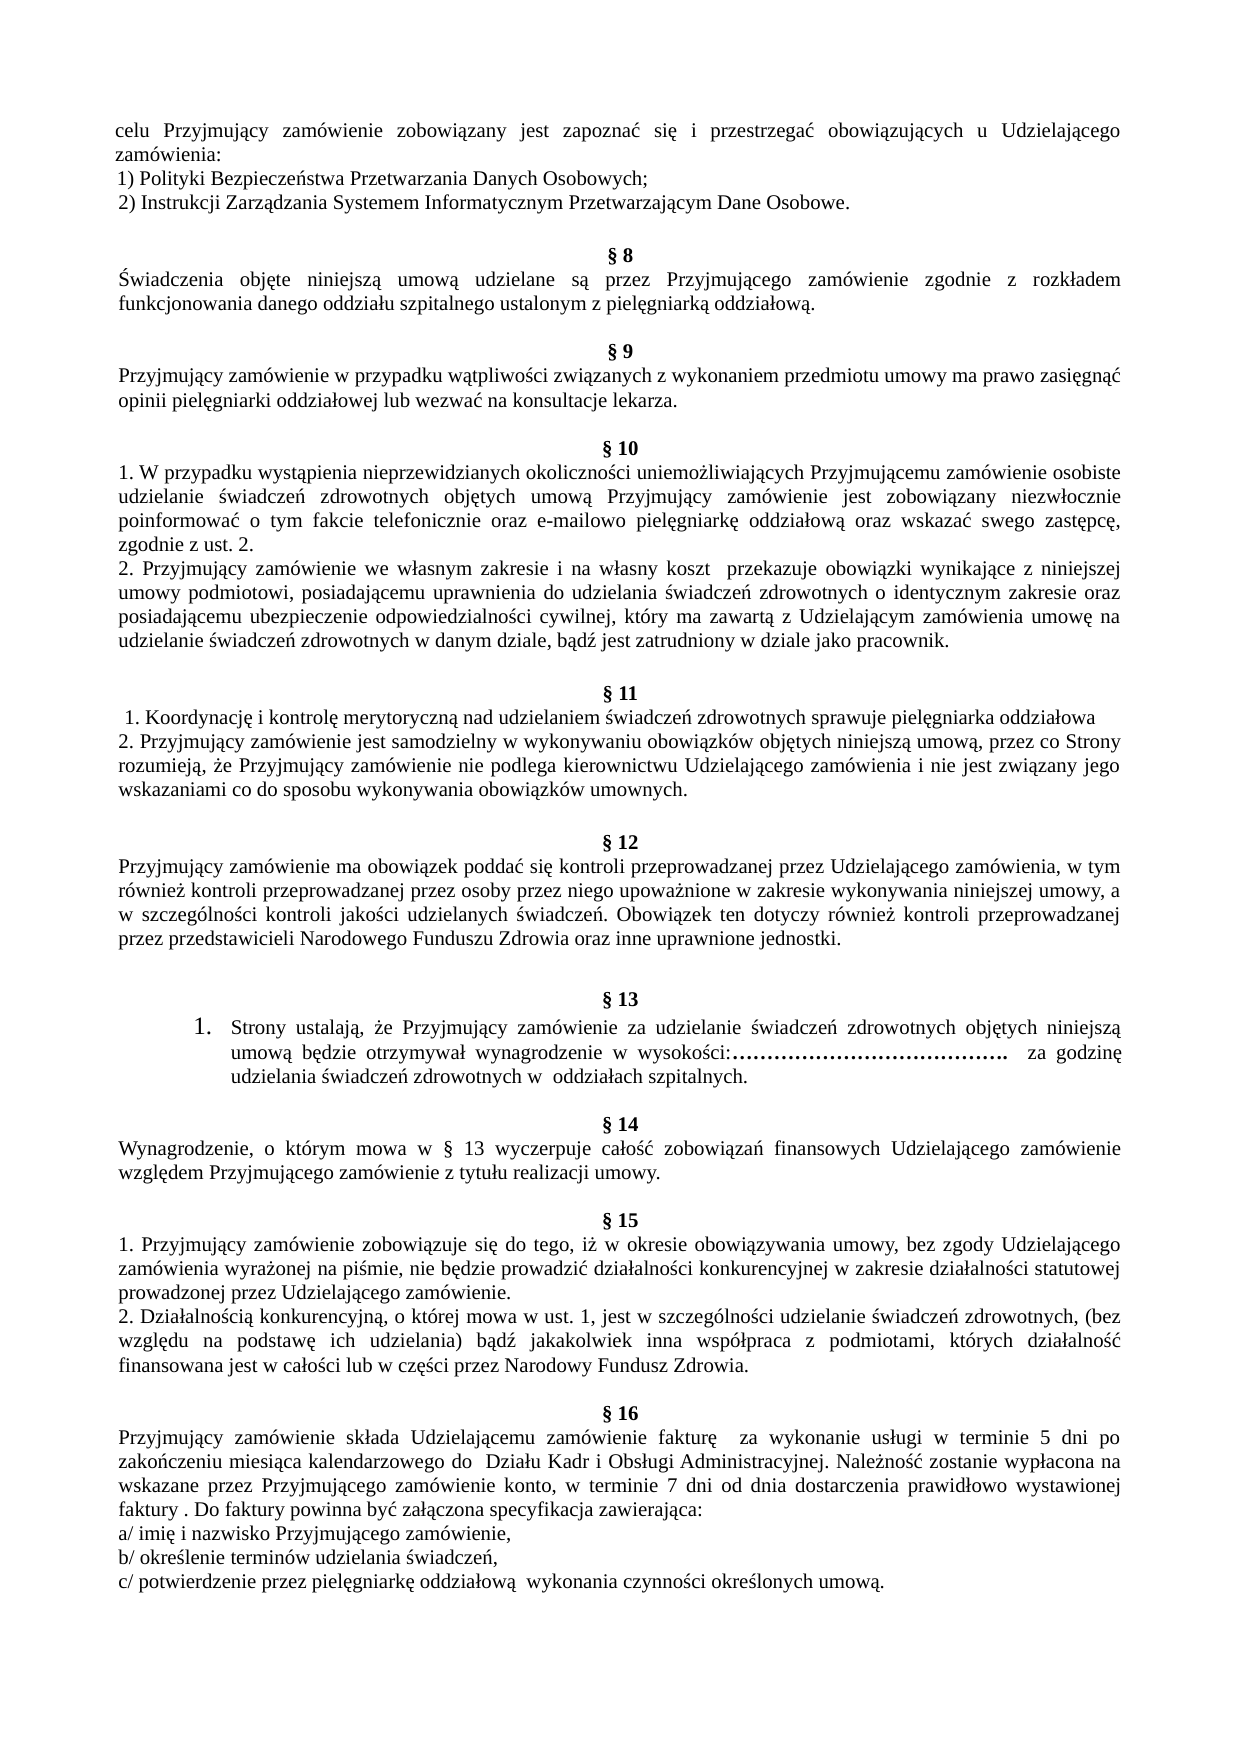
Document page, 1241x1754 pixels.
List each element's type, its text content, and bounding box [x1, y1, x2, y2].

text 1. Przyjmujący zamówienie zobowiązuje się do tego, iż w okresie obowiązywania umowy, bez zgody Udzielającego zamówienia wyrażonej na piśmie, nie będzie prowadzić działalności konkurencyjnej w zakresie działalności statutowej prowadzonej przez Udzielającego zamówienie. [118, 1232, 1122, 1304]
text Świadczenia objęte niniejszą umową udzielane są przez Przyjmującego zamówienie zgodnie z rozkładem funkcjonowania danego oddziału szpitalnego ustalonym z pielęgniarką oddziałową. [118, 267, 1122, 315]
text § 10 [118, 436, 1122, 460]
text § 14 [118, 1112, 1122, 1136]
text § 16 [118, 1401, 1122, 1425]
list Strony ustalają, że Przyjmujący zamówienie za udzielanie świadczeń zdrowotnych objętych niniejszą umową będzie otrzymywał wynagrodzenie w wysokości:…………………………………. za godzinę udzielania świadczeń zdrowotnych w oddziałach szpitalnych. [193, 1011, 1122, 1088]
text § 15 [118, 1208, 1122, 1232]
text c/ potwierdzenie przez pielęgniarkę oddziałową wykonania czynności określonych umową. [118, 1569, 1122, 1593]
text celu Przyjmujący zamówienie zobowiązany jest zapoznać się i przestrzegać obowiązujących u Udzielającego zamówienia: [113, 118, 1122, 166]
text Przyjmujący zamówienie w przypadku wątpliwości związanych z wykonaniem przedmiotu umowy ma prawo zasięgnąć opinii pielęgniarki oddziałowej lub wezwać na konsultacje lekarza. [118, 363, 1122, 412]
text § 9 [118, 339, 1122, 363]
text 1. W przypadku wystąpienia nieprzewidzianych okoliczności uniemożliwiających Przyjmującemu zamówienie osobiste udzielanie świadczeń zdrowotnych objętych umową Przyjmujący zamówienie jest zobowiązany niezwłocznie poinformować o tym fakcie telefonicznie oraz e-mailowo pielęgniarkę oddziałową oraz wskazać swego zastępcę, zgodnie z ust. 2. [118, 460, 1122, 556]
text 1. Koordynację i kontrolę merytoryczną nad udzielaniem świadczeń zdrowotnych sprawuje pielęgniarka oddziałowa [118, 705, 1122, 729]
text Przyjmujący zamówienie składa Udzielającemu zamówienie fakturę za wykonanie usługi w terminie 5 dni po zakończeniu miesiąca kalendarzowego do Działu Kadr i Obsługi Administracyjnej. Należność zostanie wypłacona na wskazane przez Przyjmującego zamówienie konto, w terminie 7 dni od dnia dostarczenia prawidłowo wystawionej faktury . Do faktury powinna być załączona specyfikacja zawierająca: [118, 1425, 1122, 1521]
text 2) Instrukcji Zarządzania Systemem Informatycznym Przetwarzającym Dane Osobowe. [117, 190, 1122, 214]
text Wynagrodzenie, o którym mowa w § 13 wyczerpuje całość zobowiązań finansowych Udzielającego zamówienie względem Przyjmującego zamówienie z tytułu realizacji umowy. [118, 1136, 1122, 1184]
text b/ określenie terminów udzielania świadczeń, [118, 1545, 1122, 1569]
text 2. Przyjmujący zamówienie we własnym zakresie i na własny koszt przekazuje obowiązki wynikające z niniejszej umowy podmiotowi, posiadającemu uprawnienia do udzielania świadczeń zdrowotnych o identycznym zakresie oraz posiadającemu ubezpieczenie odpowiedzialności cywilnej, który ma zawartą z Udzielającym zamówienia umowę na udzielanie świadczeń zdrowotnych w danym dziale, bądź jest zatrudniony w dziale jako pracownik. [118, 556, 1122, 652]
text 1) Polityki Bezpieczeństwa Przetwarzania Danych Osobowych; [117, 166, 1122, 190]
text a/ imię i nazwisko Przyjmującego zamówienie, [118, 1521, 1122, 1545]
text § 12 [118, 830, 1122, 854]
text § 13 [118, 987, 1122, 1011]
text § 8 [118, 243, 1122, 267]
text 2. Działalnością konkurencyjną, o której mowa w ust. 1, jest w szczególności udzielanie świadczeń zdrowotnych, (bez względu na podstawę ich udzielania) bądź jakakolwiek inna współpraca z podmiotami, których działalność finansowana jest w całości lub w części przez Narodowy Fundusz Zdrowia. [118, 1304, 1122, 1377]
text 2. Przyjmujący zamówienie jest samodzielny w wykonywaniu obowiązków objętych niniejszą umową, przez co Strony rozumieją, że Przyjmujący zamówienie nie podlega kierownictwu Udzielającego zamówienia i nie jest związany jego wskazaniami co do sposobu wykonywania obowiązków umownych. [118, 729, 1122, 801]
text § 11 [118, 681, 1122, 705]
text Przyjmujący zamówienie ma obowiązek poddać się kontroli przeprowadzanej przez Udzielającego zamówienia, w tym również kontroli przeprowadzanej przez osoby przez niego upoważnione w zakresie wykonywania niniejszej umowy, a w szczególności kontroli jakości udzielanych świadczeń. Obowiązek ten dotyczy również kontroli przeprowadzanej przez przedstawicieli Narodowego Funduszu Zdrowia oraz inne uprawnione jednostki. [118, 854, 1122, 950]
